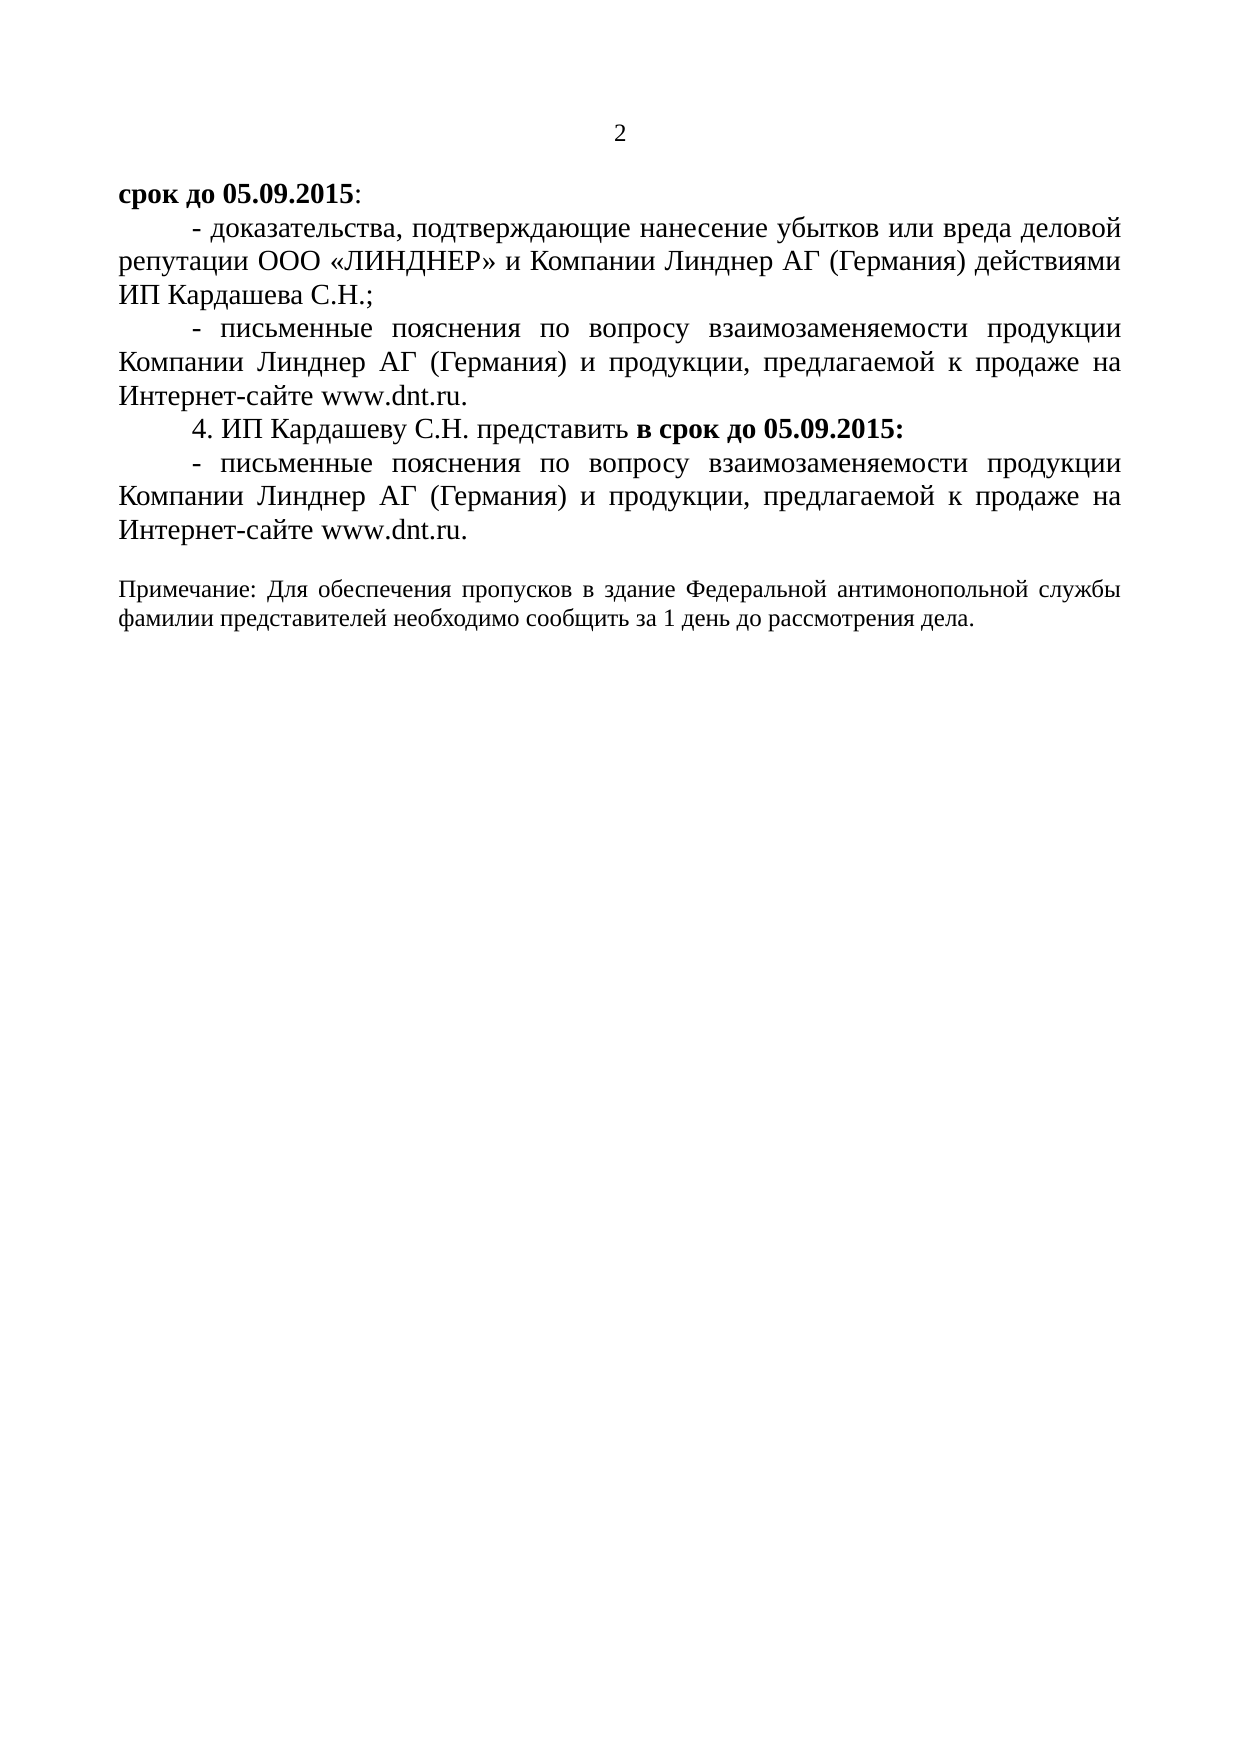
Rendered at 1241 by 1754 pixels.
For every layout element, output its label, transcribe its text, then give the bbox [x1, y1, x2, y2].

text 4. ИП Кардашеву С.Н. представить в срок до 05.09.2015: [118, 411, 1122, 445]
text - доказательства, подтверждающие нанесение убытков или вреда деловой репутации ООО «ЛИНДНЕР» и Компании Линднер АГ (Германия) действиями ИП Кардашева С.Н.; [118, 210, 1122, 311]
text - письменные пояснения по вопросу взаимозаменяемости продукции Компании Линднер АГ (Германия) и продукции, предлагаемой к продаже на Интернет-сайте www.dnt.ru. [118, 311, 1122, 411]
text - письменные пояснения по вопросу взаимозаменяемости продукции Компании Линднер АГ (Германия) и продукции, предлагаемой к продаже на Интернет-сайте www.dnt.ru. [118, 445, 1122, 545]
text срок до 05.09.2015: [118, 176, 1122, 210]
text Примечание: Для обеспечения пропусков в здание Федеральной антимонопольной службы фамилии представителей необходимо сообщить за 1 день до рассмотрения дела. [118, 574, 1122, 632]
